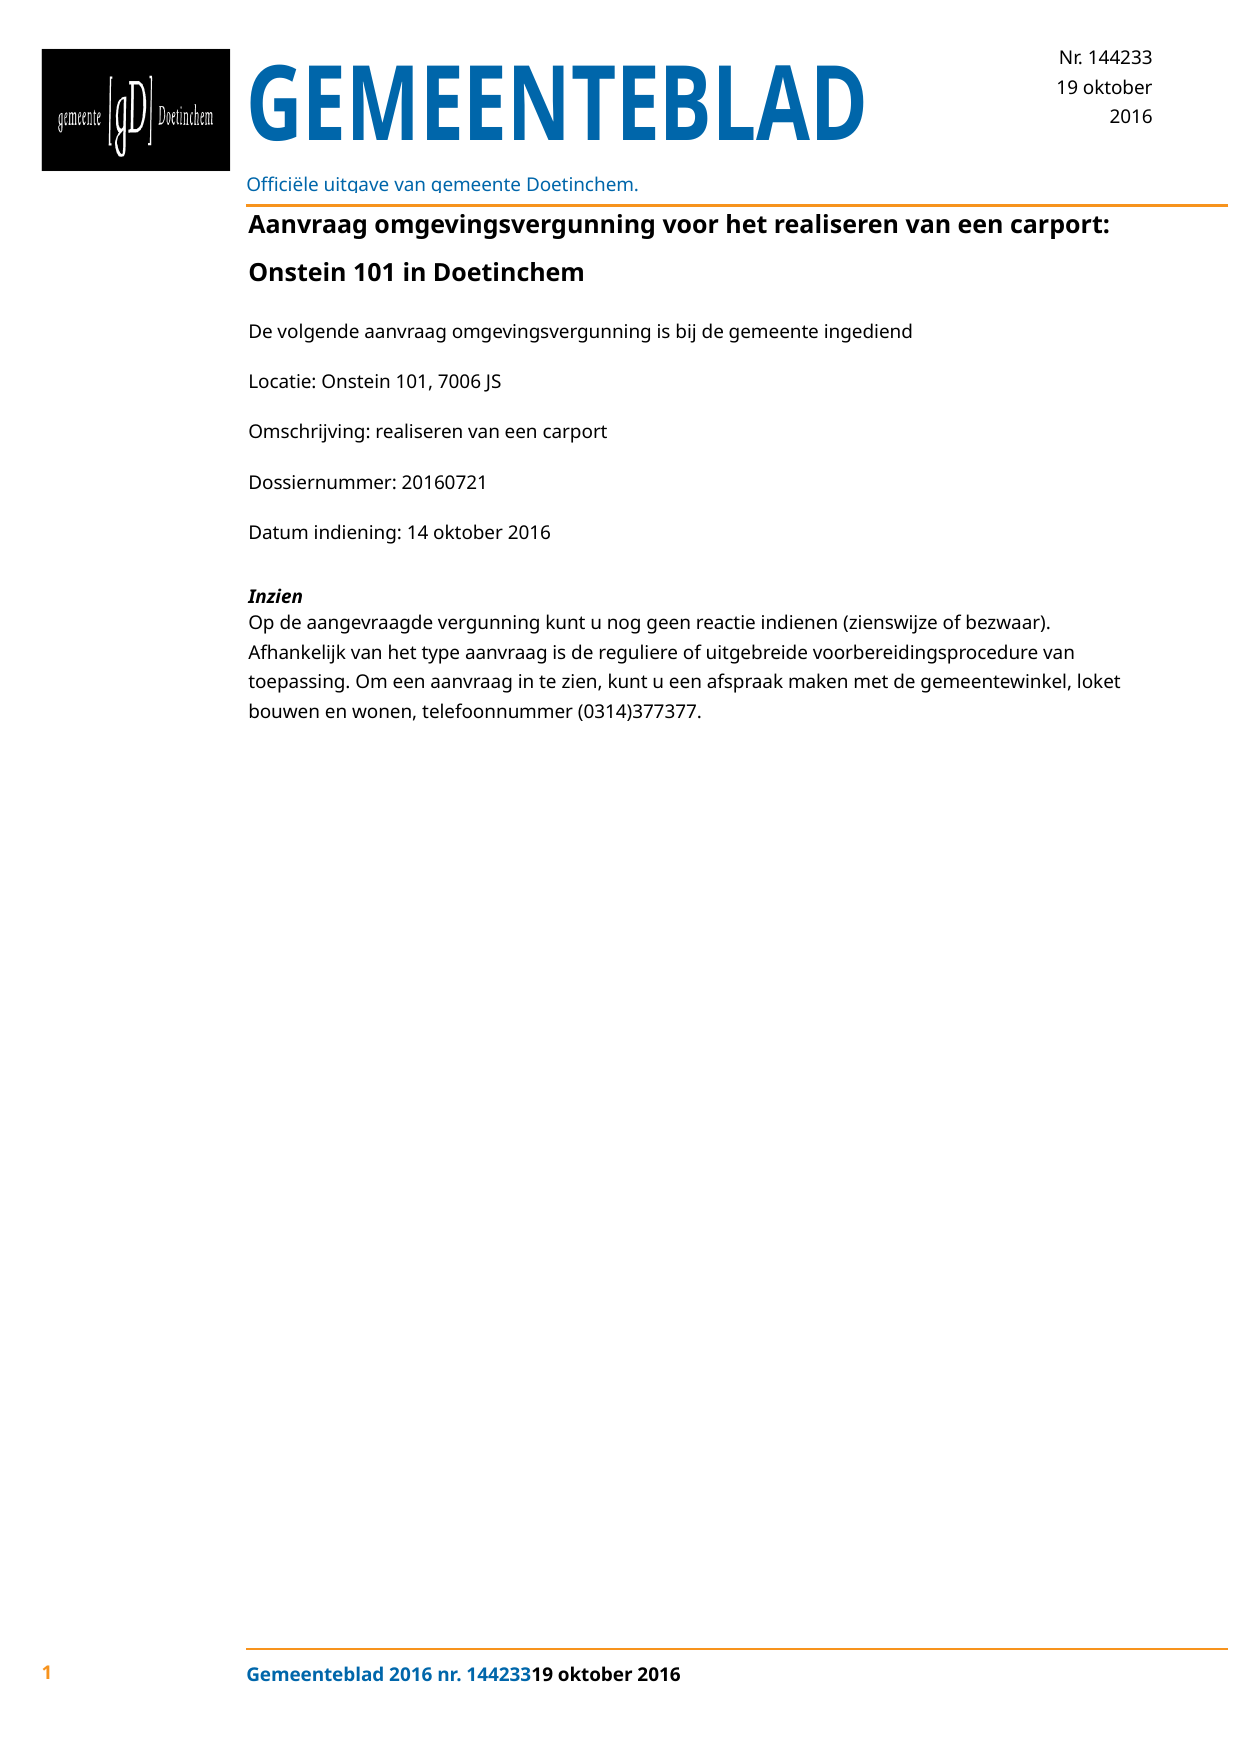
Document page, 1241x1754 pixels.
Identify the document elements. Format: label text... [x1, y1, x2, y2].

text Locatie: Onstein 101, 7006 JS [248, 368, 1152, 394]
text Op de aangevraagde vergunning kunt u nog geen reactie indienen (zienswijze of bezwaar). Afhankelijk van het type aanvraag is de reguliere of uitgebreide voorbereidingsprocedure van toepassing. Om een aanvraag in te zien, kunt u een afspraak maken met de gemeentewinkel, loket bouwen en wonen, telefoonnummer (0314)377377. [248, 609, 1152, 724]
text De volgende aanvraag omgevingsvergunning is bij de gemeente ingediend [248, 318, 1152, 344]
text Dossiernummer: 20160721 [248, 469, 1152, 495]
text Omschrijving: realiseren van een carport [248, 419, 1152, 444]
text Aanvraag omgevingsvergunning voor het realiseren van een carport: Onstein 101 in Doetinchem [248, 207, 1152, 288]
picture [41, 47, 231, 172]
text Datum indiening: 14 oktober 2016 [248, 519, 1152, 545]
text Inzien [248, 583, 1152, 609]
